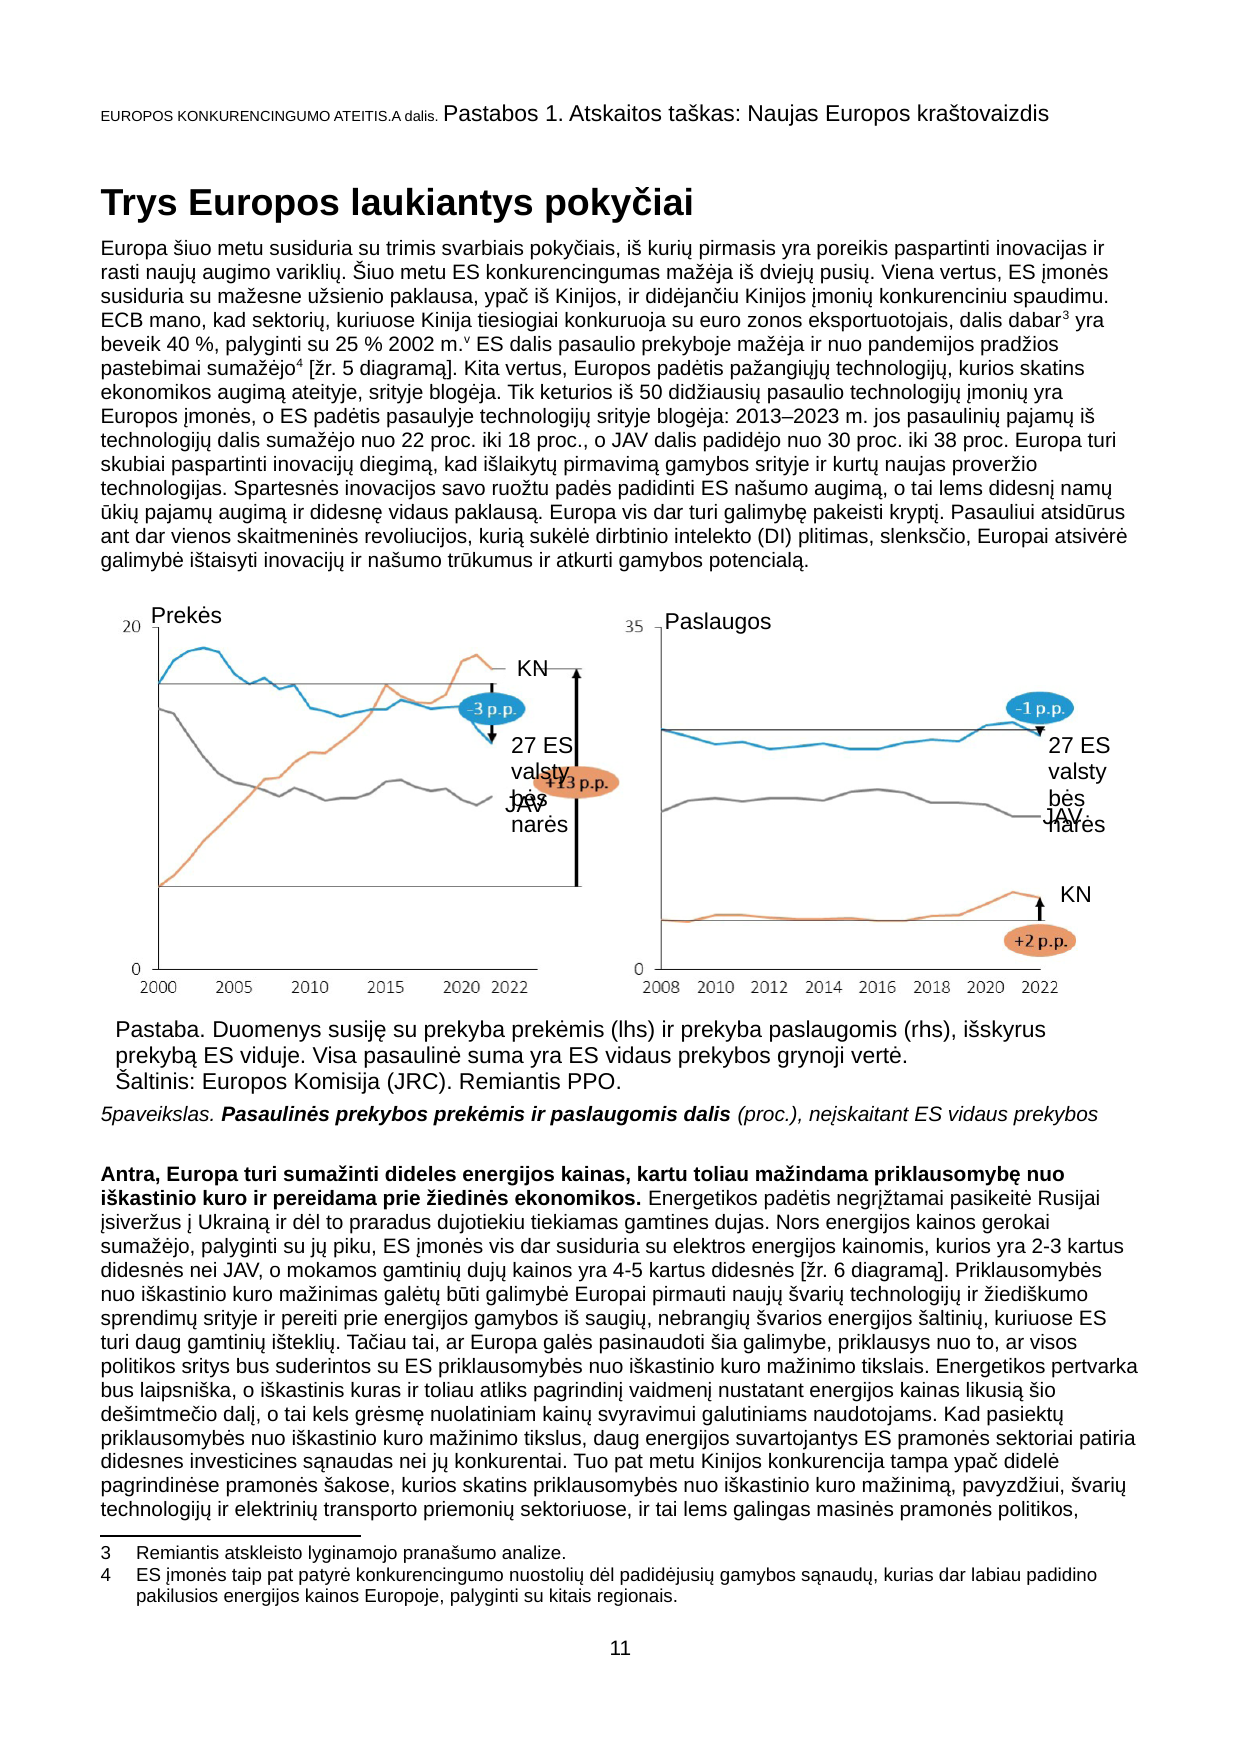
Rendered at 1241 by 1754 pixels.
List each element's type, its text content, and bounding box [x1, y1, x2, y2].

subtitle Trys Europos laukiantys pokyčiai [100, 180, 1140, 223]
picture [112, 609, 1105, 999]
text Remiantis atskleisto lyginamojo pranašumo analize. [100, 1542, 1140, 1563]
text ES įmonės taip pat patyrė konkurencingumo nuostolių dėl padidėjusių gamybos sąnaudų, kurias dar labiau padidino pakilusios energijos kainos Europoje, palyginti su kitais regionais. [100, 1563, 1140, 1606]
text 5paveikslas. Pasaulinės prekybos prekėmis ir paslaugomis dalis (proc.), neįskaitant ES vidaus prekybos [101, 607, 1128, 1126]
text Europa šiuo metu susiduria su trimis svarbiais pokyčiais, iš kurių pirmasis yra poreikis paspartinti inovacijas ir rasti naujų augimo variklių. Šiuo metu ES konkurencingumas mažėja iš dviejų pusių. Viena vertus, ES įmonės susiduria su mažesne užsienio paklausa, ypač iš Kinijos, ir didėjančiu Kinijos įmonių konkurenciniu spaudimu. ECB mano, kad sektorių, kuriuose Kinija tiesiogiai konkuruoja su euro zonos eksportuotojais, dalis dabar yra beveik 40 %, palyginti su 25 % 2002 m. ES dalis pasaulio prekyboje mažėja ir nuo pandemijos pradžios pastebimai sumažėjo [žr. 5 diagramą]. Kita vertus, Europos padėtis pažangiųjų technologijų, kurios skatins ekonomikos augimą ateityje, srityje blogėja. Tik keturios iš 50 didžiausių pasaulio technologijų įmonių yra Europos įmonės, o ES padėtis pasaulyje technologijų srityje blogėja: 2013–2023 m. jos pasaulinių pajamų iš technologijų dalis sumažėjo nuo 22 proc. iki 18 proc., o JAV dalis padidėjo nuo 30 proc. iki 38 proc. Europa turi skubiai paspartinti inovacijų diegimą, kad išlaikytų pirmavimą gamybos srityje ir kurtų naujas proveržio technologijas. Spartesnės inovacijos savo ruožtu padės padidinti ES našumo augimą, o tai lems didesnį namų ūkių pajamų augimą ir didesnę vidaus paklausą. Europa vis dar turi galimybę pakeisti kryptį. Pasauliui atsidūrus ant dar vienos skaitmeninės revoliucijos, kurią sukėlė dirbtinio intelekto (DI) plitimas, slenksčio, Europai atsivėrė galimybė ištaisyti inovacijų ir našumo trūkumus ir atkurti gamybos potencialą. [100, 236, 1140, 571]
text Antra, Europa turi sumažinti dideles energijos kainas, kartu toliau mažindama priklausomybę nuo iškastinio kuro ir pereidama prie žiedinės ekonomikos. Energetikos padėtis negrįžtamai pasikeitė Rusijai įsiveržus į Ukrainą ir dėl to praradus dujotiekiu tiekiamas gamtines dujas. Nors energijos kainos gerokai sumažėjo, palyginti su jų piku, ES įmonės vis dar susiduria su elektros energijos kainomis, kurios yra 2-3 kartus didesnės nei JAV, o mokamos gamtinių dujų kainos yra 4-5 kartus didesnės [žr. 6 diagramą]. Priklausomybės nuo iškastinio kuro mažinimas galėtų būti galimybė Europai pirmauti naujų švarių technologijų ir žiediškumo sprendimų srityje ir pereiti prie energijos gamybos iš saugių, nebrangių švarios energijos šaltinių, kuriuose ES turi daug gamtinių išteklių. Tačiau tai, ar Europa galės pasinaudoti šia galimybe, priklausys nuo to, ar visos politikos sritys bus suderintos su ES priklausomybės nuo iškastinio kuro mažinimo tikslais. Energetikos pertvarka bus laipsniška, o iškastinis kuras ir toliau atliks pagrindinį vaidmenį nustatant energijos kainas likusią šio dešimtmečio dalį, o tai kels grėsmę nuolatiniam kainų svyravimui galutiniams naudotojams. Kad pasiektų priklausomybės nuo iškastinio kuro mažinimo tikslus, daug energijos suvartojantys ES pramonės sektoriai patiria didesnes investicines sąnaudas nei jų konkurentai. Tuo pat metu Kinijos konkurencija tampa ypač didelė pagrindinėse pramonės šakose, kurios skatins priklausomybės nuo iškastinio kuro mažinimą, pavyzdžiui, švarių technologijų ir elektrinių transporto priemonių sektoriuose, ir tai lems galingas masinės pramonės politikos, [100, 1162, 1140, 1521]
picture [154, 609, 162, 615]
